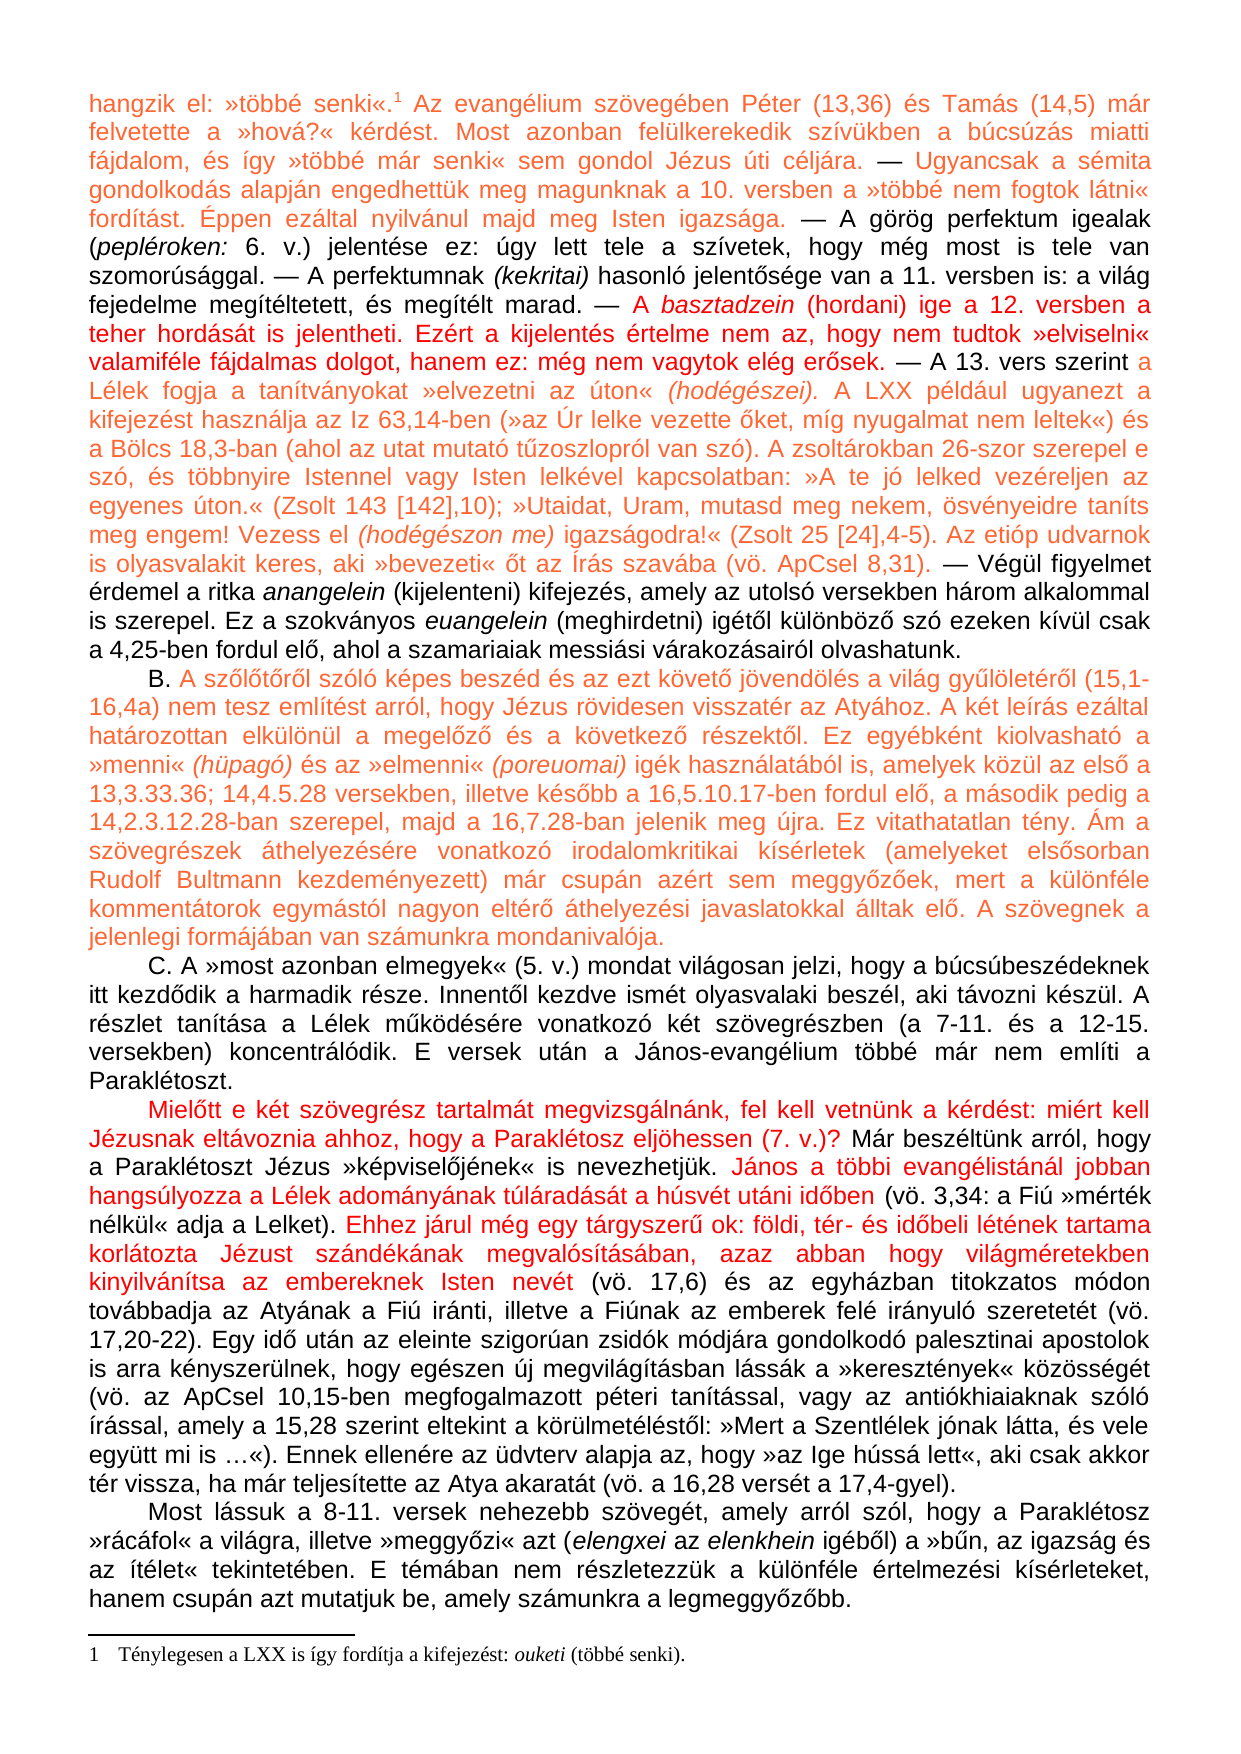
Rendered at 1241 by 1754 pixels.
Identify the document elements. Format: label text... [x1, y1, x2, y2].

text Most lássuk a 8-11. versek nehezebb szövegét, amely arról szól, hogy a Paraklétosz »rácáfol« a világra, illetve »meggyőzi« azt (elengxei az elenkhein igéből) a »bűn, az igazság és az ítélet« tekintetében. E témában nem részletezzük a különféle értelmezési kísérleteket, hanem csupán azt mutatjuk be, amely számunkra a legmeggyőzőbb. [88, 1497, 1152, 1612]
text hangzik el: »többé senki«. Az evangélium szövegében Péter (13,36) és Tamás (14,5) már felvetette a »hová?« kérdést. Most azonban felülkerekedik szívükben a búcsúzás miatti fájdalom, és így »többé már senki« sem gondol Jézus úti céljára. — Ugyancsak a sémita gondolkodás alapján engedhettük meg magunknak a 10. versben a »többé nem fogtok látni« fordítást. Éppen ezáltal nyilvánul majd meg Isten igazsága. — A görög perfektum igealak (pepléroken: 6. v.) jelentése ez: úgy lett tele a szívetek, hogy még most is tele van szomorúsággal. — A perfektumnak (kekritai) hasonló jelentősége van a 11. versben is: a világ fejedelme megítéltetett, és megítélt marad. — A basztadzein (hordani) ige a 12. versben a teher hordását is jelentheti. Ezért a kijelentés értelme nem az, hogy nem tudtok »elviselni« valamiféle fájdalmas dolgot, hanem ez: még nem vagytok elég erősek. — A 13. vers szerint a Lélek fogja a tanítványokat »elvezetni az úton« (hodégészei). A LXX például ugyanezt a kifejezést használja az Iz 63,14-ben (»az Úr lelke vezette őket, míg nyugalmat nem leltek«) és a Bölcs 18,3-ban (ahol az utat mutató tűzoszlopról van szó). A zsoltárokban 26-szor szerepel e szó, és többnyire Istennel vagy Isten lelkével kapcsolatban: »A te jó lelked vezéreljen az egyenes úton.« (Zsolt 143 [142],10); »Utaidat, Uram, mutasd meg nekem, ösvényeidre taníts meg engem! Vezess el (hodégészon me) igazságodra!« (Zsolt 25 [24],4-5). Az etióp udvarnok is olyasvalakit keres, aki »bevezeti« őt az Írás szavába (vö. ApCsel 8,31). — Végül figyelmet érdemel a ritka anangelein (kijelenteni) kifejezés, amely az utolsó versekben három alkalommal is szerepel. Ez a szokványos euangelein (meghirdetni) igétől különböző szó ezeken kívül csak a 4,25-ben fordul elő, ahol a szamariaiak messiási várakozásairól olvashatunk. [88, 88, 1152, 663]
text Mielőtt e két szövegrész tartalmát megvizsgálnánk, fel kell vetnünk a kérdést: miért kell Jézusnak eltávoznia ahhoz, hogy a Paraklétosz eljöhessen (7. v.)? Már beszéltünk arról, hogy a Paraklétoszt Jézus »képviselőjének« is nevezhetjük. János a többi evangélistánál jobban hangsúlyozza a Lélek adományának túláradását a húsvét utáni időben (vö. 3,34: a Fiú »mérték nélkül« adja a Lelket). Ehhez járul még egy tárgyszerű ok: földi, tér‑ és időbeli létének tartama korlátozta Jézust szándékának megvalósításában, azaz abban hogy világméretekben kinyilvánítsa az embereknek Isten nevét (vö. 17,6) és az egyházban titokzatos módon továbbadja az Atyának a Fiú iránti, illetve a Fiúnak az emberek felé irányuló szeretetét (vö. 17,20-22). Egy idő után az eleinte szigorúan zsidók módjára gondolkodó palesztinai apostolok is arra kényszerülnek, hogy egészen új megvilágításban lássák a »keresztények« közösségét (vö. az ApCsel 10,15-ben megfogalmazott péteri tanítással, vagy az antiókhiaiaknak szóló írással, amely a 15,28 szerint eltekint a körülmetéléstől: »Mert a Szentlélek jónak látta, és vele együtt mi is …«). Ennek ellenére az üdvterv alapja az, hogy »az Ige hússá lett«, aki csak akkor tér vissza, ha már teljesítette az Atya akaratát (vö. a 16,28 versét a 17,4-gyel). [88, 1095, 1152, 1497]
text B. A szőlőtőről szóló képes beszéd és az ezt követő jövendölés a világ gyűlöletéről (15,1-16,4a) nem tesz említést arról, hogy Jézus rövidesen visszatér az Atyához. A két leírás ezáltal határozottan elkülönül a megelőző és a következő részektől. Ez egyébként kiolvasható a »menni« (hüpagó) és az »elmenni« (poreuomai) igék használatából is, amelyek közül az első a 13,3.33.36; 14,4.5.28 versekben, illetve később a 16,5.10.17-ben fordul elő, a második pedig a 14,2.3.12.28-ban szerepel, majd a 16,7.28-ban jelenik meg újra. Ez vitathatatlan tény. Ám a szövegrészek áthelyezésére vonatkozó irodalomkritikai kísérletek (amelyeket elsősorban Rudolf Bultmann kezdeményezett) már csupán azért sem meggyőzőek, mert a különféle kommentátorok egymástól nagyon eltérő áthelyezési javaslatokkal álltak elő. A szövegnek a jelenlegi formájában van számunkra mondanivalója. [88, 663, 1152, 951]
text C. A »most azonban elmegyek« (5. v.) mondat világosan jelzi, hogy a búcsúbeszédeknek itt kezdődik a harmadik része. Innentől kezdve ismét olyasvalaki beszél, aki távozni készül. A részlet tanítása a Lélek működésére vonatkozó két szövegrészben (a 7-11. és a 12-15. versekben) koncentrálódik. E versek után a János-evangélium többé már nem említi a Paraklétoszt. [88, 951, 1152, 1095]
text Ténylegesen a LXX is így fordítja a kifejezést: ouketi (többé senki). [88, 1641, 1152, 1665]
